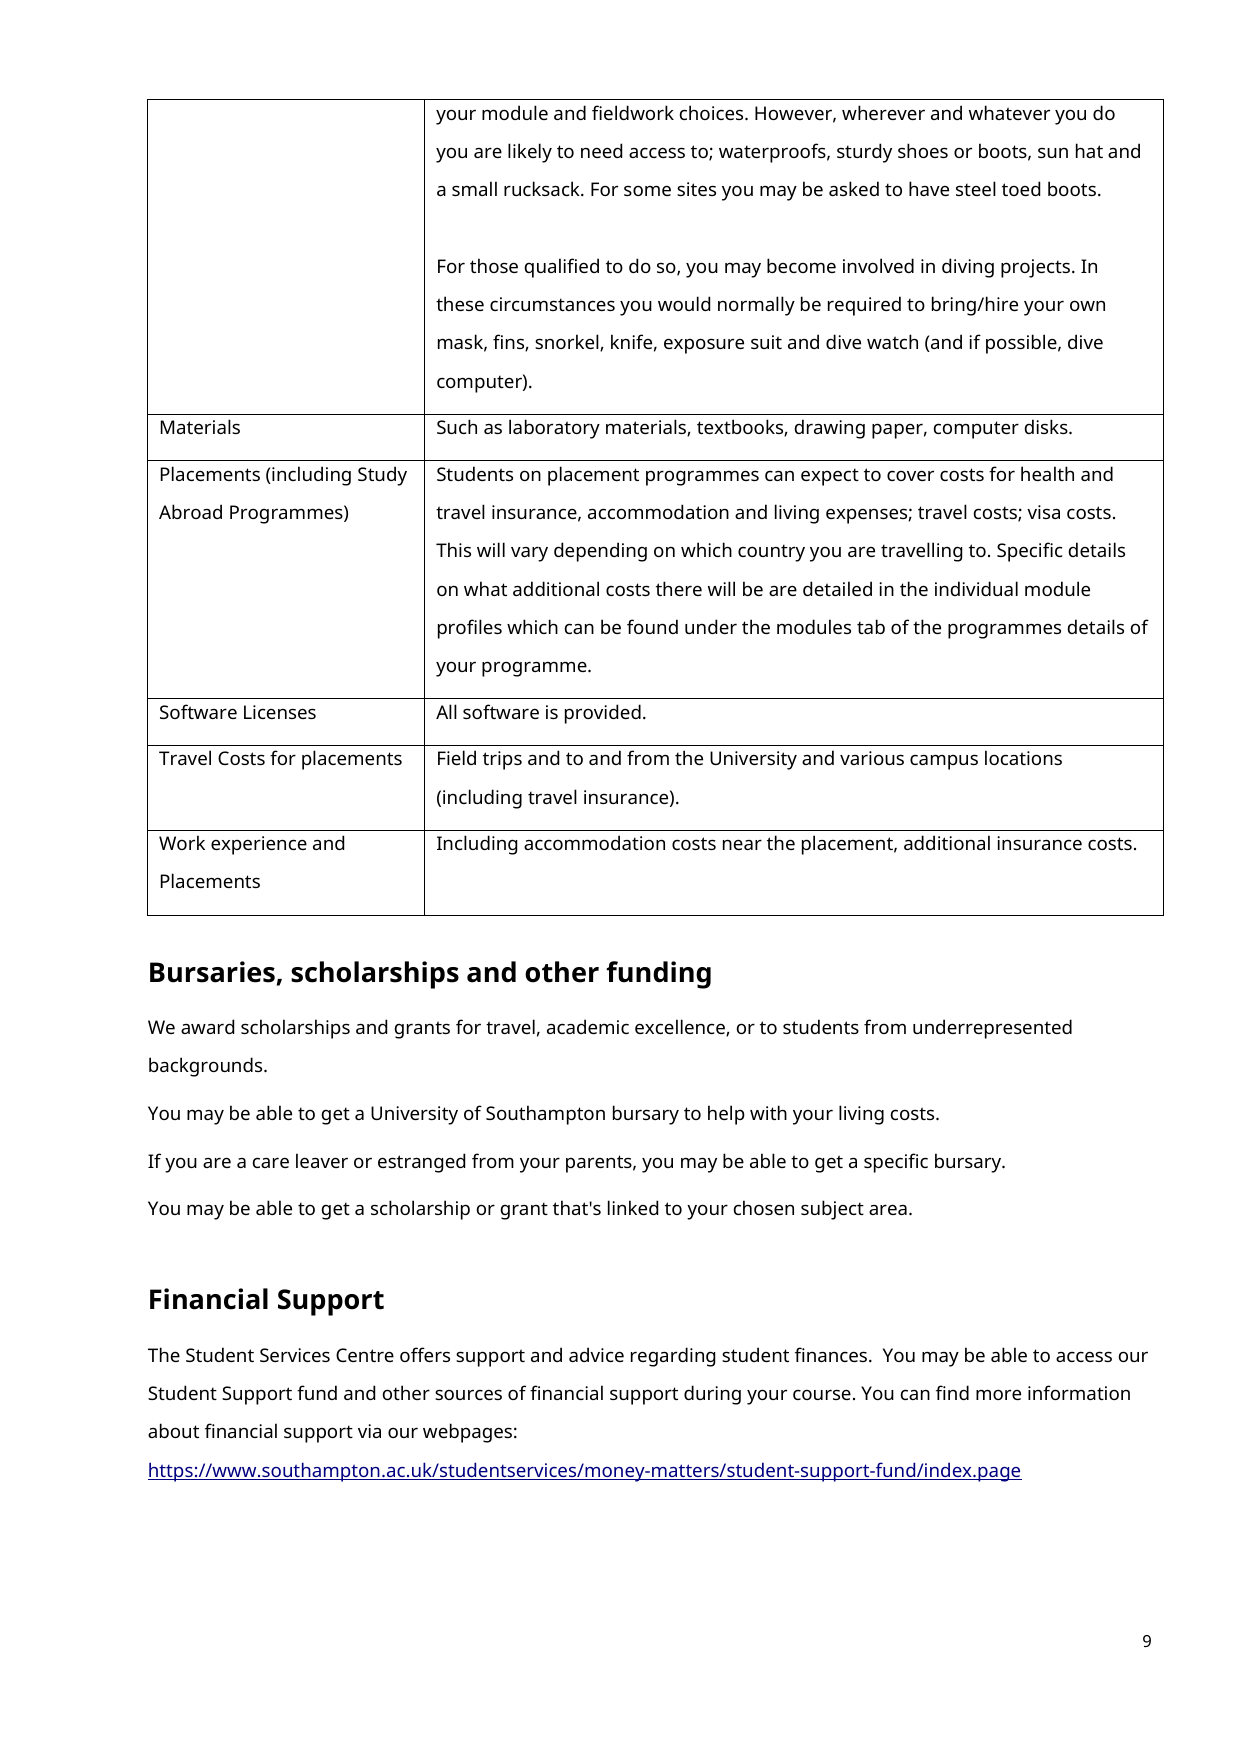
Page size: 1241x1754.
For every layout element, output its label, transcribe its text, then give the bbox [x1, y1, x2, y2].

table_cell Such as laboratory materials, textbooks, drawing paper, computer disks. [425, 415, 1163, 460]
table_cell Including accommodation costs near the placement, additional insurance costs. [425, 831, 1163, 914]
table_cell Field trips and to and from the University and various campus locations (including travel insurance). [425, 746, 1163, 829]
text You may be able to get a University of Southampton bursary to help with your living costs. [148, 1100, 1152, 1126]
subtitle Financial Support [148, 1281, 1152, 1318]
table_cell Students on placement programmes can expect to cover costs for health and travel insurance, accommodation and living expenses; travel costs; visa costs. This will vary depending on which country you are travelling to. Specific details on what additional costs there will be are detailed in the individual module profiles which can be found under the modules tab of the programmes details of your programme. [425, 461, 1163, 698]
text We award scholarships and grants for travel, academic excellence, or to students from underrepresented backgrounds. [148, 1014, 1152, 1078]
table_cell Travel Costs for placements [148, 746, 424, 829]
text If you are a care leaver or estranged from your parents, you may be able to get a specific bursary. [148, 1148, 1152, 1173]
subtitle Bursaries, scholarships and other funding [148, 953, 1152, 990]
text You may be able to get a scholarship or grant that's linked to your chosen subject area. [148, 1196, 1152, 1221]
table_cell your module and fieldwork choices. However, wherever and whatever you do you are likely to need access to; waterproofs, sturdy shoes or boots, sun hat and a small rucksack. For some sites you may be asked to have steel toed boots. For those qualified to do so, you may become involved in diving projects. In these circumstances you would normally be required to bring/hire your own mask, fins, snorkel, knife, exposure suit and dive watch (and if possible, dive computer). [425, 100, 1163, 413]
text The Student Services Centre offers support and advice regarding student finances. You may be able to access our Student Support fund and other sources of financial support during your course. You can find more information about financial support via our webpages: https://www.southampton.ac.uk/studentservices/money-matters/student-support-fund/index.page [148, 1342, 1152, 1482]
table_cell Materials [148, 415, 424, 460]
table_cell All software is provided. [425, 699, 1163, 745]
table_cell Software Licenses [148, 699, 424, 745]
table_cell [148, 100, 424, 413]
table_cell Work experience and Placements [148, 831, 424, 914]
table_cell Placements (including Study Abroad Programmes) [148, 461, 424, 698]
